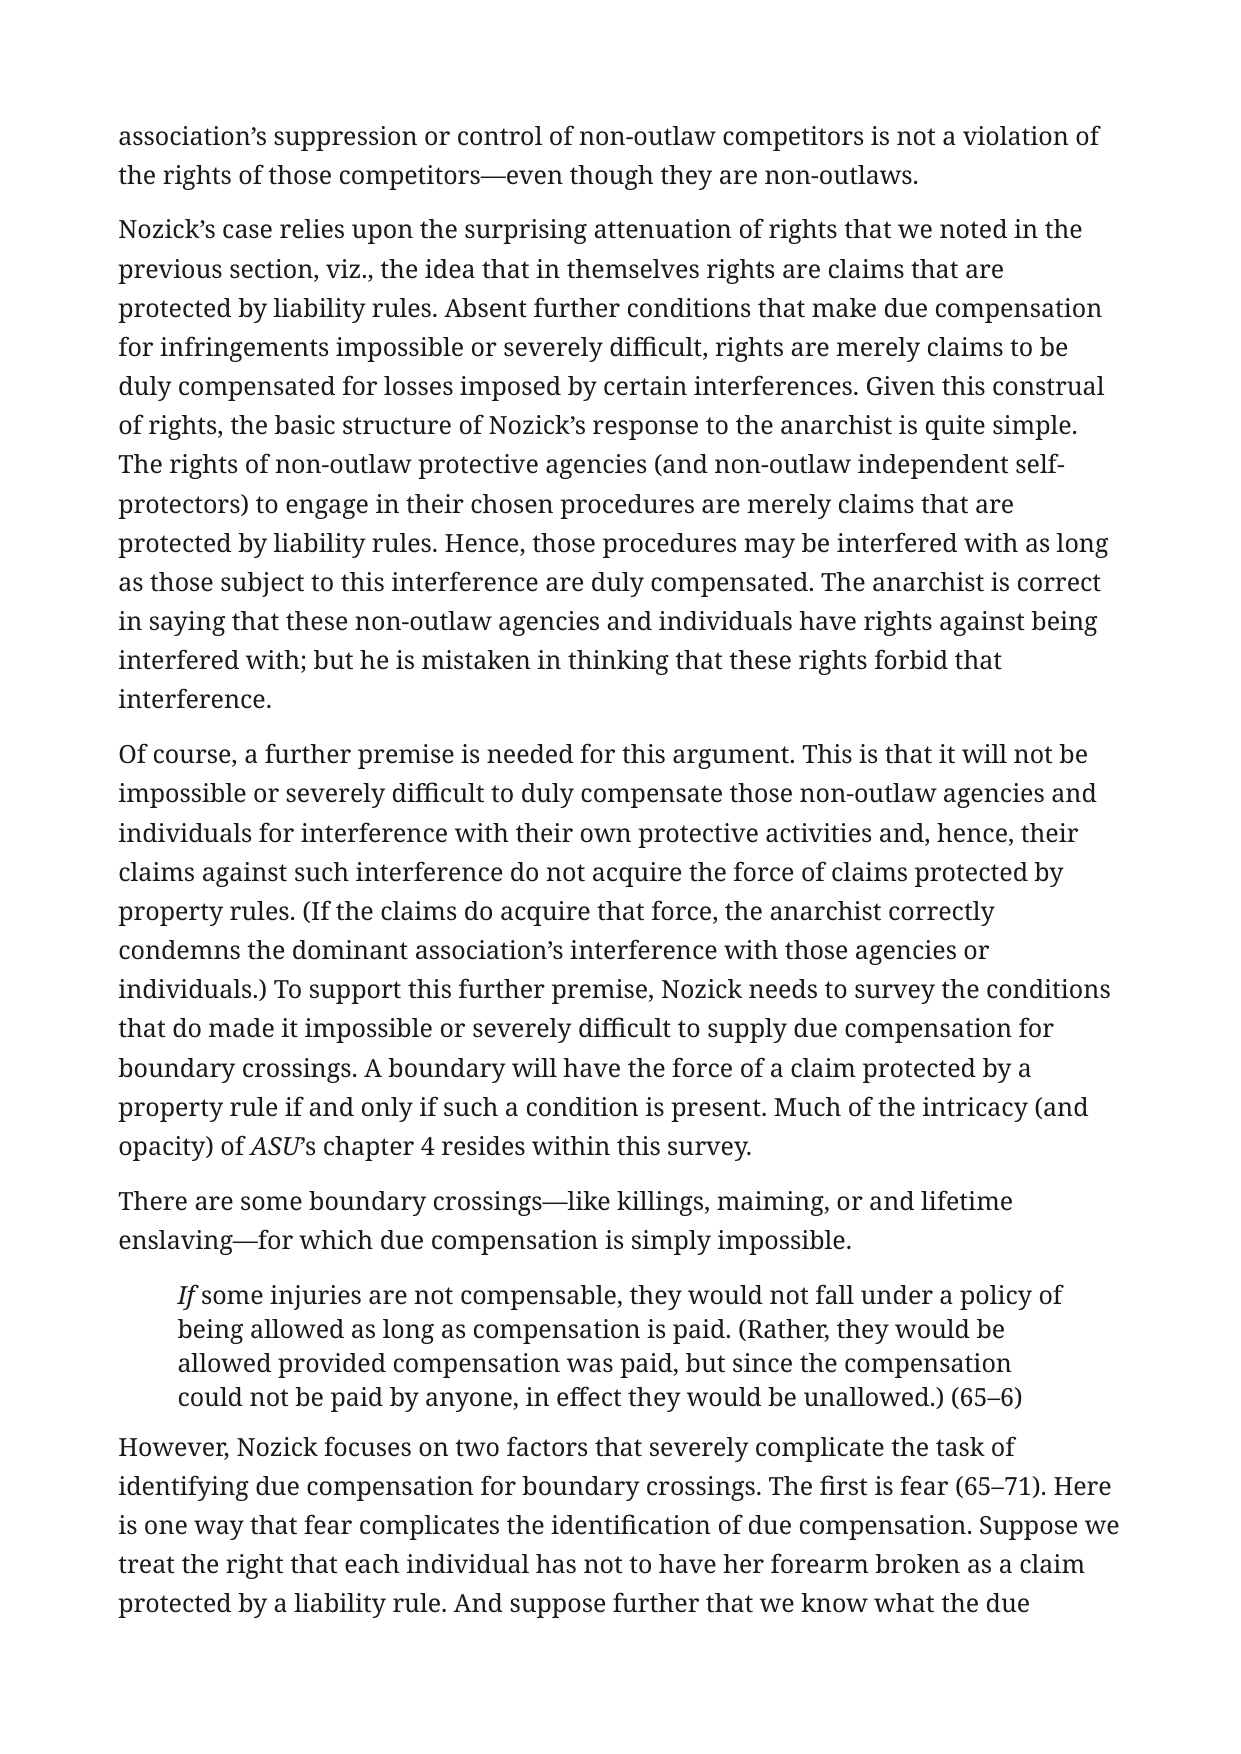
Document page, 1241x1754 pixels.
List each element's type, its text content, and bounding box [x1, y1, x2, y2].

text However, Nozick focuses on two factors that severely complicate the task of identifying due compensation for boundary crossings. The first is fear (65–71). Here is one way that fear complicates the identification of due compensation. Suppose we treat the right that each individual has not to have her forearm broken as a claim protected by a liability rule. And suppose further that we know what the due [118, 1429, 1122, 1620]
text If some injuries are not compensable, they would not fall under a policy of being allowed as long as compensation is paid. (Rather, they would be allowed provided compensation was paid, but since the compensation could not be paid by anyone, in effect they would be unallowed.) (65–6) [177, 1277, 1063, 1413]
text There are some boundary crossings—like killings, maiming, or and lifetime enslaving—for which due compensation is simply impossible. [118, 1183, 1122, 1257]
text association’s suppression or control of non-outlaw competitors is not a violation of the rights of those competitors—even though they are non-outlaws. [118, 118, 1122, 191]
text Nozick’s case relies upon the surprising attenuation of rights that we noted in the previous section, viz., the idea that in themselves rights are claims that are protected by liability rules. Absent further conditions that make due compensation for infringements impossible or severely difficult, rights are merely claims to be duly compensated for losses imposed by certain interferences. Given this construal of rights, the basic structure of Nozick’s response to the anarchist is quite simple. The rights of non-outlaw protective agencies (and non-outlaw independent self-protectors) to engage in their chosen procedures are merely claims that are protected by liability rules. Hence, those procedures may be interfered with as long as those subject to this interference are duly compensated. The anarchist is correct in saying that these non-outlaw agencies and individuals have rights against being interfered with; but he is mistaken in thinking that these rights forbid that interference. [118, 212, 1122, 716]
text Of course, a further premise is needed for this argument. This is that it will not be impossible or severely difficult to duly compensate those non-outlaw agencies and individuals for interference with their own protective activities and, hence, their claims against such interference do not acquire the force of claims protected by property rules. (If the claims do acquire that force, the anarchist correctly condemns the dominant association’s interference with those agencies or individuals.) To support this further premise, Nozick needs to survey the conditions that do made it impossible or severely difficult to supply due compensation for boundary crossings. A boundary will have the force of a claim protected by a property rule if and only if such a condition is present. Much of the intricacy (and opacity) of ASU’s chapter 4 resides within this survey. [118, 737, 1122, 1163]
